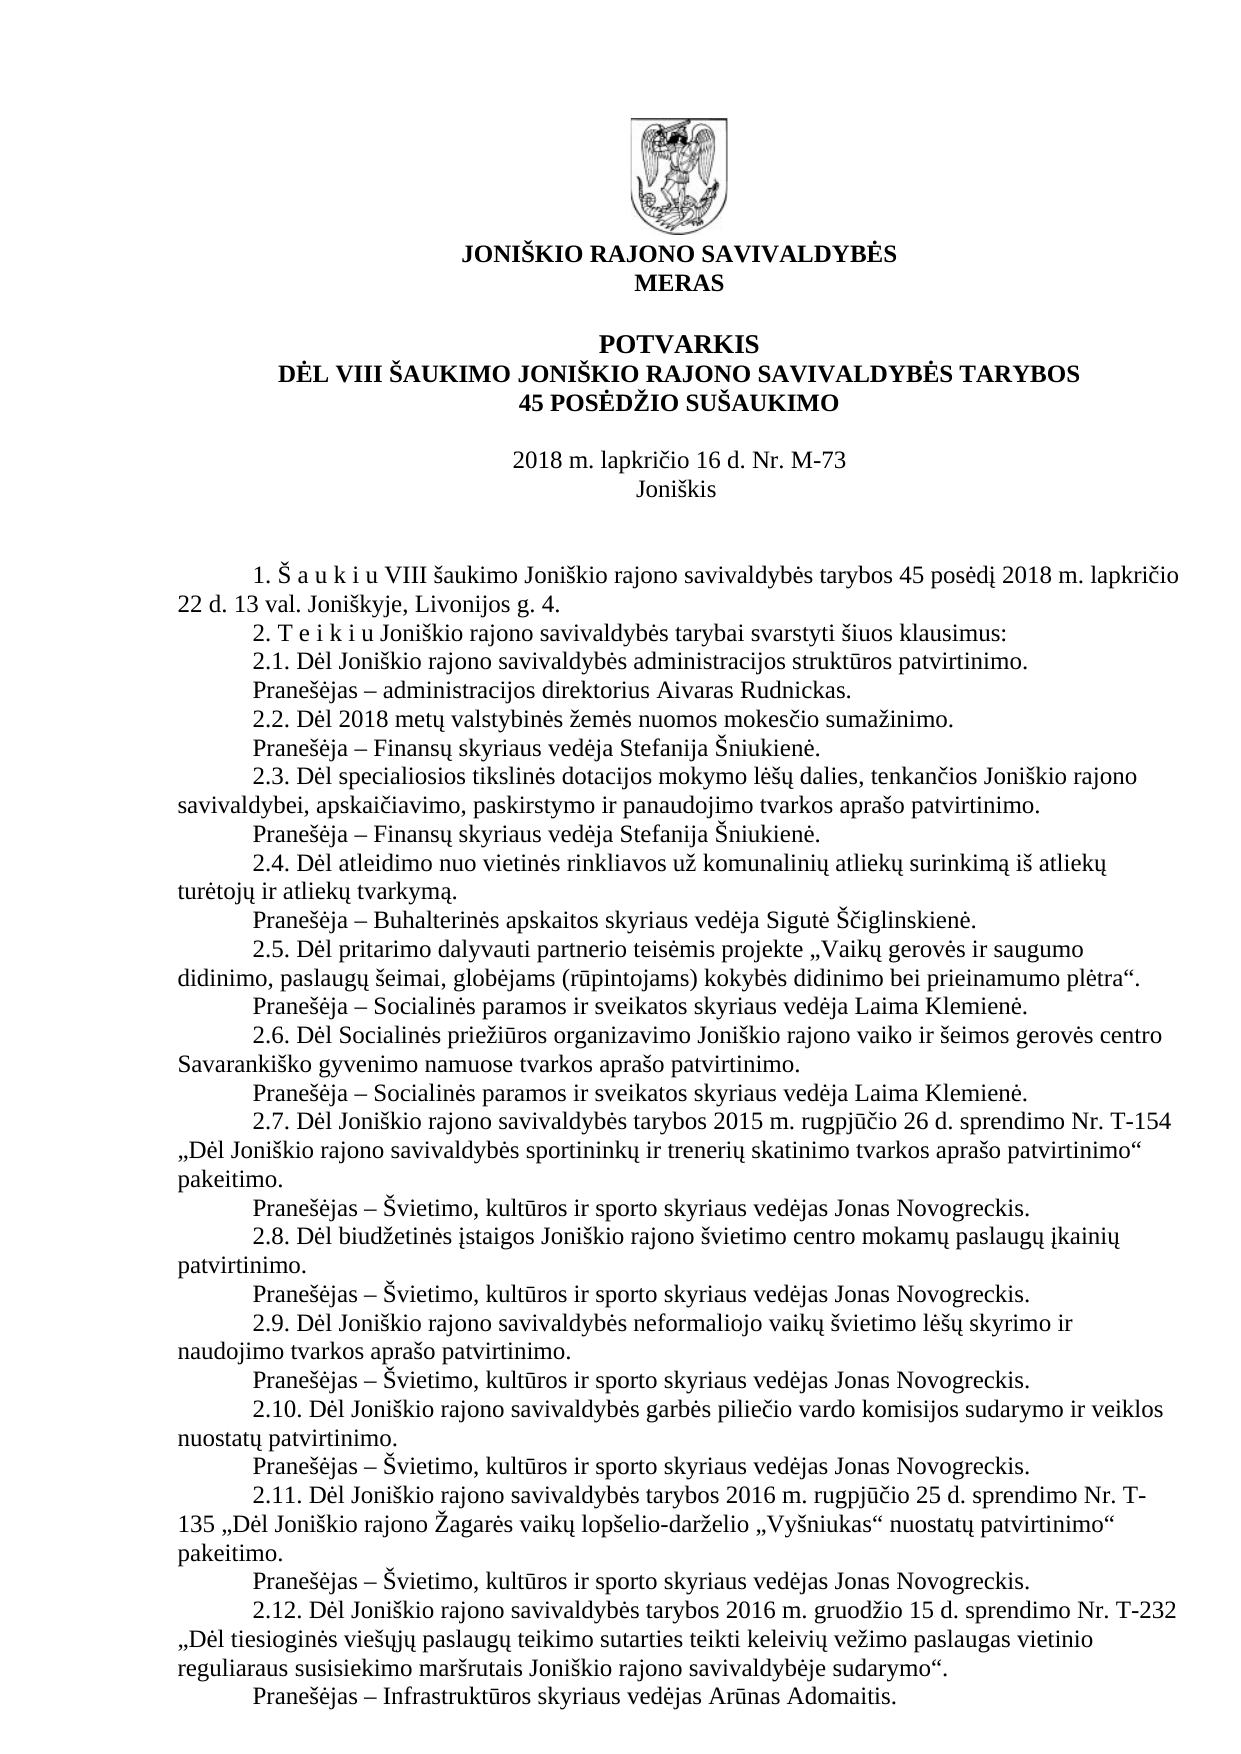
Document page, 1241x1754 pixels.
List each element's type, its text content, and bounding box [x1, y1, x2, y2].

text 2.3. Dėl specialiosios tikslinės dotacijos mokymo lėšų dalies, tenkančios Joniškio rajono savivaldybei, apskaičiavimo, paskirstymo ir panaudojimo tvarkos aprašo patvirtinimo. [177, 761, 1181, 819]
text Pranešėja – Finansų skyriaus vedėja Stefanija Šniukienė. [177, 819, 1181, 848]
text 2.7. Dėl Joniškio rajono savivaldybės tarybos 2015 m. rugpjūčio 26 d. sprendimo Nr. T-154 „Dėl Joniškio rajono savivaldybės sportininkų ir trenerių skatinimo tvarkos aprašo patvirtinimo“ pakeitimo. [177, 1106, 1181, 1193]
table_header [728, 119, 1181, 234]
text 2. T e i k i u Joniškio rajono savivaldybės tarybai svarstyti šiuos klausimus: [177, 618, 1181, 646]
text 2.1. Dėl Joniškio rajono savivaldybės administracijos struktūros patvirtinimo. [177, 646, 1181, 675]
text Pranešėjas – Švietimo, kultūros ir sporto skyriaus vedėjas Jonas Novogreckis. [177, 1451, 1181, 1480]
text 2018 m. lapkričio 16 d. Nr. M-73 [177, 445, 1181, 474]
text Pranešėja – Buhalterinės apskaitos skyriaus vedėja Sigutė Ščiglinskienė. [177, 905, 1181, 934]
text DĖL VIII ŠAUKIMO JONIŠKIO RAJONO SAVIVALDYBĖS TARYBOS [177, 359, 1181, 388]
subtitle 45 POSĖDŽIO SUŠAUKIMO [177, 388, 1181, 416]
text 2.8. Dėl biudžetinės įstaigos Joniškio rajono švietimo centro mokamų paslaugų įkainių patvirtinimo. [177, 1221, 1181, 1279]
text Pranešėjas – Švietimo, kultūros ir sporto skyriaus vedėjas Jonas Novogreckis. [177, 1566, 1181, 1595]
table_header [177, 119, 630, 234]
text 2.10. Dėl Joniškio rajono savivaldybės garbės piliečio vardo komisijos sudarymo ir veiklos nuostatų patvirtinimo. [177, 1394, 1181, 1451]
table_cell Joniškio rajono savivaldybės MERAS [177, 239, 1181, 297]
text Pranešėja – Finansų skyriaus vedėja Stefanija Šniukienė. [177, 733, 1181, 761]
text Pranešėjas – Švietimo, kultūros ir sporto skyriaus vedėjas Jonas Novogreckis. [177, 1279, 1181, 1308]
text 2.9. Dėl Joniškio rajono savivaldybės neformaliojo vaikų švietimo lėšų skyrimo ir naudojimo tvarkos aprašo patvirtinimo. [177, 1308, 1181, 1365]
text Pranešėjas – Infrastruktūros skyriaus vedėjas Arūnas Adomaitis. [177, 1681, 1181, 1710]
text 2.11. Dėl Joniškio rajono savivaldybės tarybos 2016 m. rugpjūčio 25 d. sprendimo Nr. T-135 „Dėl Joniškio rajono Žagarės vaikų lopšelio-darželio „Vyšniukas“ nuostatų patvirtinimo“ pakeitimo. [177, 1480, 1181, 1566]
table_cell [177, 234, 1181, 239]
text 1. Š a u k i u VIII šaukimo Joniškio rajono savivaldybės tarybos 45 posėdį 2018 m. lapkričio 22 d. 13 val. Joniškyje, Livonijos g. 4. [177, 560, 1181, 618]
text Joniškis [177, 474, 1181, 503]
text 2.6. Dėl Socialinės priežiūros organizavimo Joniškio rajono vaiko ir šeimos gerovės centro Savarankiško gyvenimo namuose tvarkos aprašo patvirtinimo. [177, 1020, 1181, 1078]
text Pranešėjas – Švietimo, kultūros ir sporto skyriaus vedėjas Jonas Novogreckis. [177, 1365, 1181, 1394]
text 2.5. Dėl pritarimo dalyvauti partnerio teisėmis projekte „Vaikų gerovės ir saugumo didinimo, paslaugų šeimai, globėjams (rūpintojams) kokybės didinimo bei prieinamumo plėtra“. [177, 934, 1181, 991]
text Pranešėja – Socialinės paramos ir sveikatos skyriaus vedėja Laima Klemienė. [177, 991, 1181, 1020]
text Pranešėjas – Švietimo, kultūros ir sporto skyriaus vedėjas Jonas Novogreckis. [177, 1193, 1181, 1221]
text Pranešėjas – administracijos direktorius Aivaras Rudnickas. [177, 675, 1181, 704]
text 2.2. Dėl 2018 metų valstybinės žemės nuomos mokesčio sumažinimo. [177, 704, 1181, 733]
text 2.12. Dėl Joniškio rajono savivaldybės tarybos 2016 m. gruodžio 15 d. sprendimo Nr. T-232 „Dėl tiesioginės viešųjų paslaugų teikimo sutarties teikti keleivių vežimo paslaugas vietinio reguliaraus susisiekimo maršrutais Joniškio rajono savivaldybėje sudarymo“. [177, 1595, 1181, 1681]
text 2.4. Dėl atleidimo nuo vietinės rinkliavos už komunalinių atliekų surinkimą iš atliekų turėtojų ir atliekų tvarkymą. [177, 848, 1181, 905]
table_cell POTVARKIS [177, 297, 1181, 359]
text Pranešėja – Socialinės paramos ir sveikatos skyriaus vedėja Laima Klemienė. [177, 1078, 1181, 1106]
